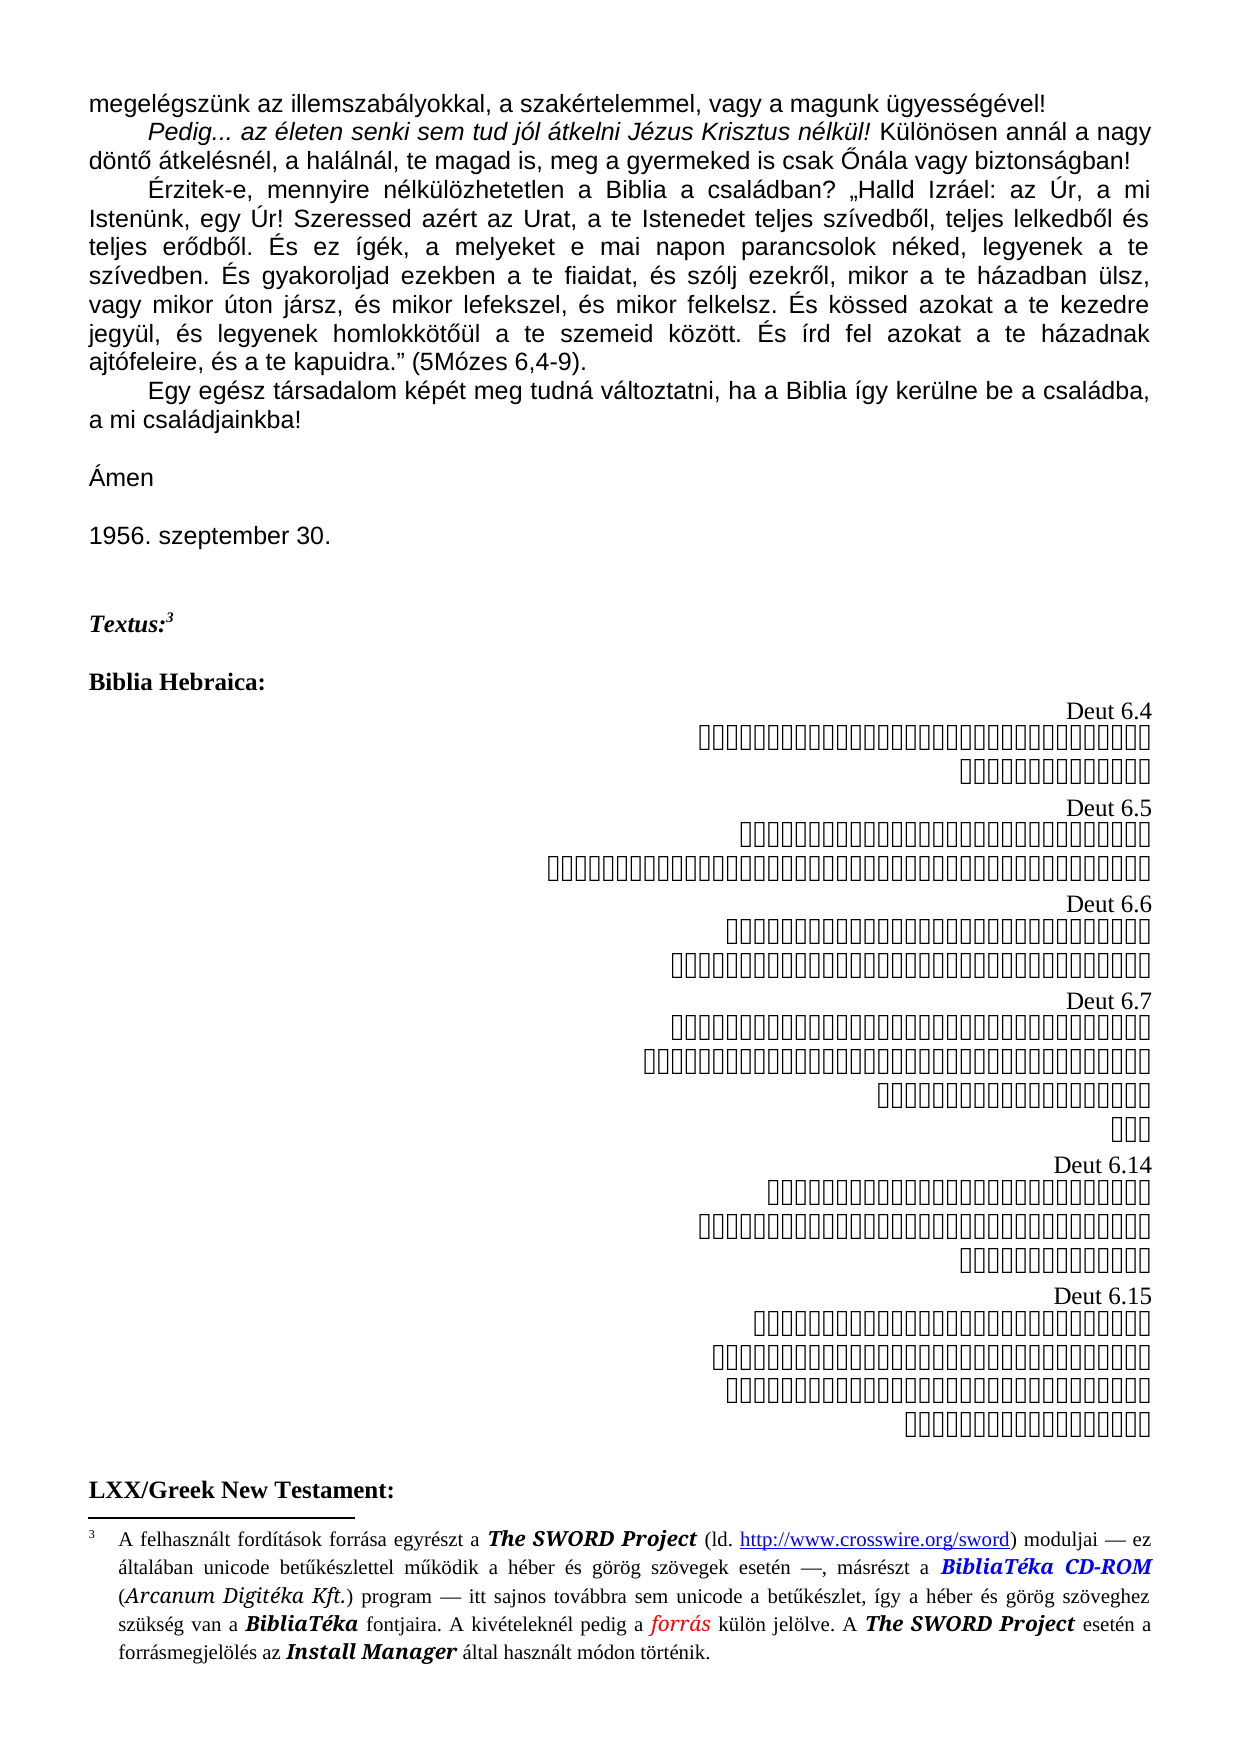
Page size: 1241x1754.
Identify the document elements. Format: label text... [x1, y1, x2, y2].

text Deut 6.7 [88, 986, 1152, 1015]
text Pedig... az életen senki sem tud jól átkelni Jézus Krisztus nélkül! Különösen annál a nagy döntő átkelésnél, a halálnál, te magad is, meg a gyermeked is csak Őnála vagy biztonságban! [88, 117, 1152, 175]
text Deut 6.5 [88, 793, 1152, 821]
text Textus: [88, 609, 1152, 638]
text Deut 6.14 [88, 1151, 1152, 1179]
text 1956. szeptember 30. [88, 521, 1152, 550]
text  [88, 1344, 1152, 1378]
text Biblia Hebraica: [88, 667, 1152, 696]
text  [88, 1412, 1152, 1446]
text  [88, 759, 1152, 793]
text  [88, 952, 1152, 986]
text  [88, 1117, 1152, 1151]
text A felhasznált fordítások forrása egyrészt a The SWORD Project (ld. http://www.crosswire.org/sword) moduljai — ez általában unicode betűkészlettel működik a héber és görög szövegek esetén —, másrészt a BibliaTéka CD-ROM (Arcanum Digitéka Kft.) program — itt sajnos továbbra sem unicode a betűkészlet, így a héber és görög szöveghez szükség van a BibliaTéka fontjaira. A kivételeknél pedig a forrás külön jelölve. A The SWORD Project esetén a forrásmegjelölés az Install Manager által használt módon történik. [88, 1524, 1152, 1665]
text megelégszünk az illemszabályokkal, a szakértelemmel, vagy a magunk ügyességével! [88, 88, 1152, 117]
text LXX/Greek New Testament: [88, 1475, 1152, 1504]
text Deut 6.4 [88, 696, 1152, 725]
text  [88, 725, 1152, 759]
text  [88, 821, 1152, 855]
text  [88, 1049, 1152, 1083]
text  [88, 1015, 1152, 1049]
text Deut 6.6 [88, 889, 1152, 918]
text  [88, 1213, 1152, 1247]
text  [88, 1310, 1152, 1344]
text  [88, 1378, 1152, 1412]
text  [88, 918, 1152, 952]
text Egy egész társadalom képét meg tudná változtatni, ha a Biblia így kerülne be a családba, a mi családjainkba! [88, 376, 1152, 433]
text Érzitek‑e, mennyire nélkülözhetetlen a Biblia a családban? „Halld Izráel: az Úr, a mi Istenünk, egy Úr! Szeressed azért az Urat, a te Istenedet teljes szívedből, teljes lelkedből és teljes erődből. És ez ígék, a melyeket e mai napon parancsolok néked, legyenek a te szívedben. És gyakoroljad ezekben a te fiaidat, és szólj ezekről, mikor a te házadban ülsz, vagy mikor úton jársz, és mikor lefekszel, és mikor felkelsz. És kössed azokat a te kezedre jegyül, és legyenek homlokkötőül a te szemeid között. És írd fel azokat a te házadnak ajtófeleire, és a te kapuidra.” (5Mózes 6,4-9). [88, 175, 1152, 376]
text  [88, 1247, 1152, 1281]
text  [88, 855, 1152, 889]
text  [88, 1179, 1152, 1213]
text Ámen [88, 463, 1152, 492]
text  [88, 1083, 1152, 1117]
text Deut 6.15 [88, 1281, 1152, 1310]
